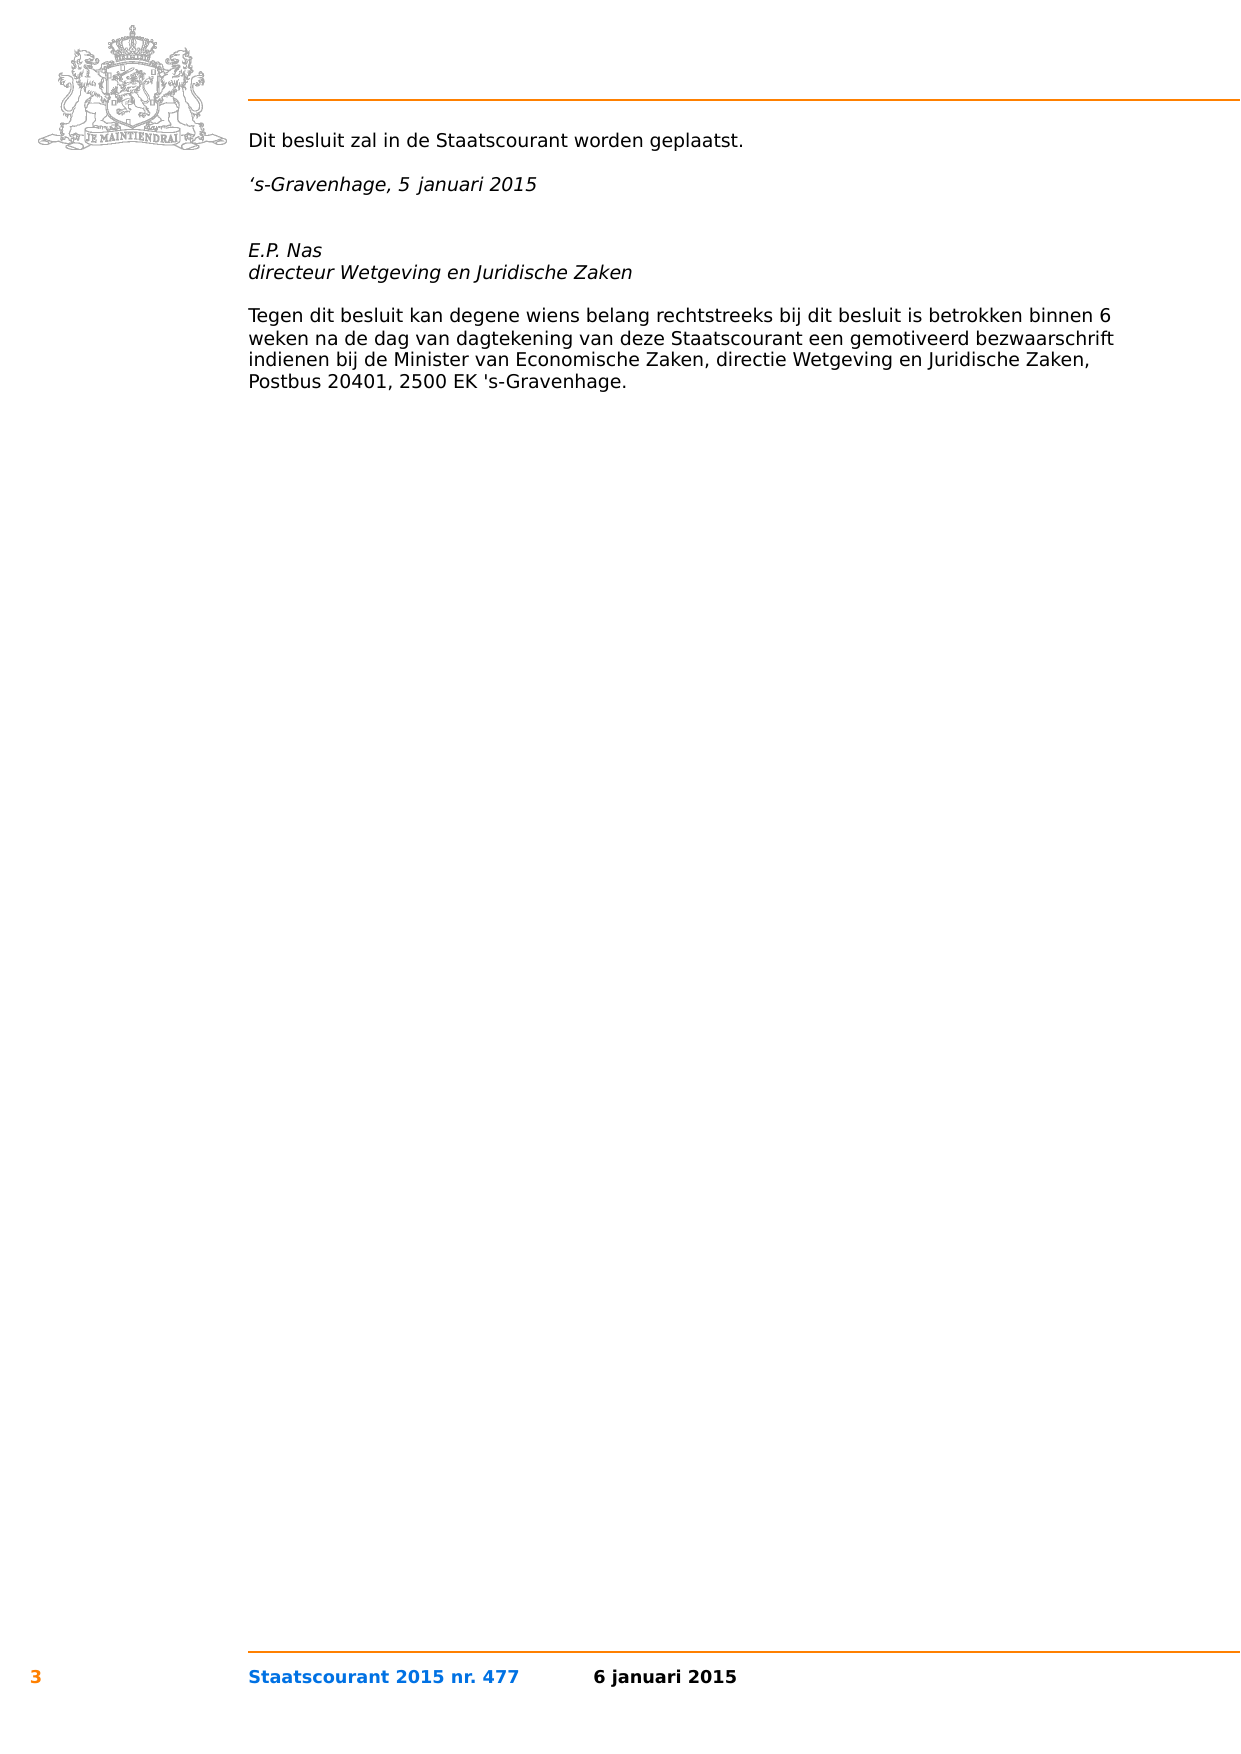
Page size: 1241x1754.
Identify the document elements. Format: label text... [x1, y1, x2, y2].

picture [38, 25, 227, 150]
text Tegen dit besluit kan degene wiens belang rechtstreeks bij dit besluit is betrokken binnen 6 weken na de dag van dagtekening van deze Staatscourant een gemotiveerd bezwaarschrift indienen bij de Minister van Economische Zaken, directie Wetgeving en Juridische Zaken, Postbus 20401, 2500 EK 's-Gravenhage. [248, 305, 1163, 393]
text ‘s-Gravenhage, 5 januari 2015 [248, 174, 1163, 196]
text Dit besluit zal in de Staatscourant worden geplaatst. [248, 130, 1163, 152]
text E.P. Nas directeur Wetgeving en Juridische Zaken [248, 218, 1163, 283]
